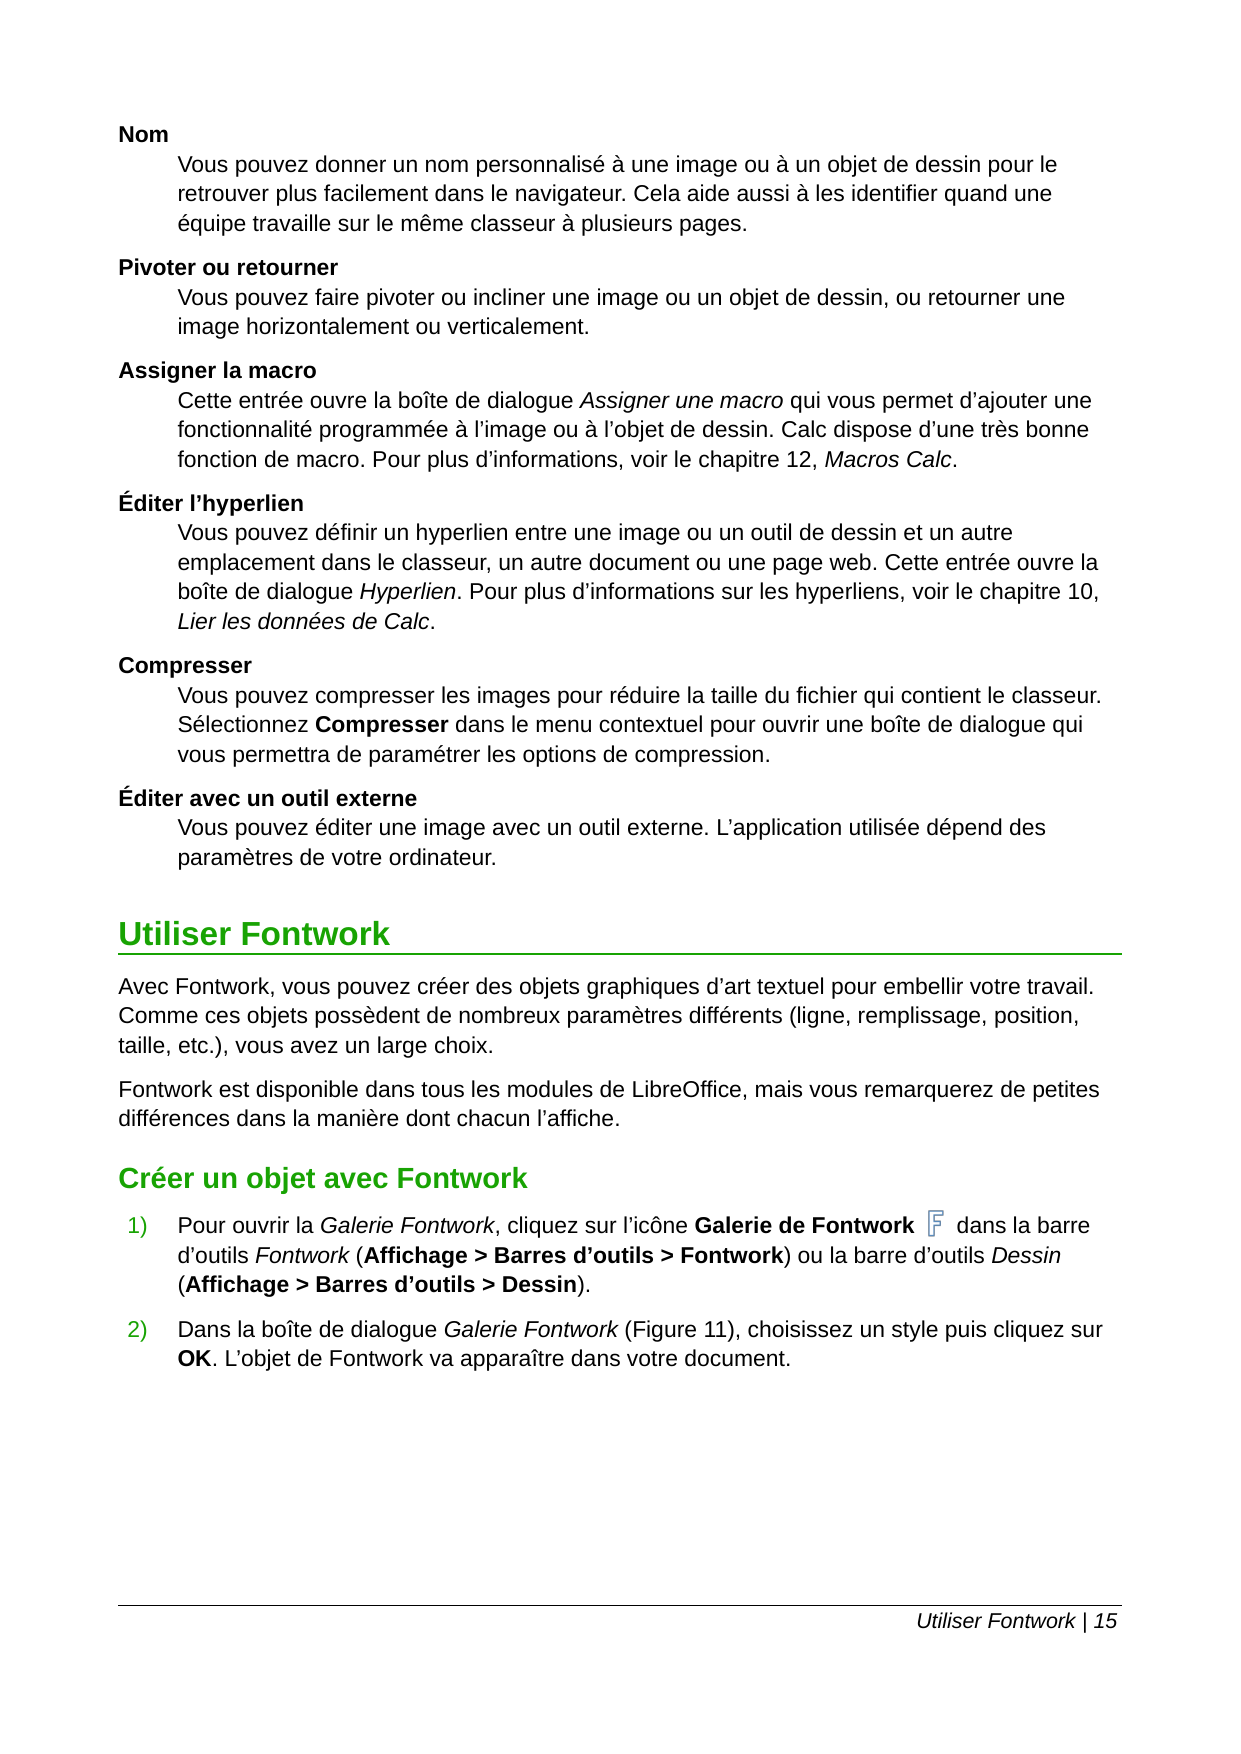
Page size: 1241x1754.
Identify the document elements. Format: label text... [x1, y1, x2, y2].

list Vous pouvez définir un hyperlien entre une image ou un outil de dessin et un autre emplacement dans le classeur, un autre document ou une page web. Cette entrée ouvre la boîte de dialogue Hyperlien. Pour plus d’informations sur les hyperliens, voir le chapitre 10, Lier les données de Calc. [177, 516, 1122, 634]
subtitle Pivoter ou retourner [118, 251, 1122, 280]
list Cette entrée ouvre la boîte de dialogue Assigner une macro qui vous permet d’ajouter une fonctionnalité programmée à l’image ou à l’objet de dessin. Calc dispose d’une très bonne fonction de macro. Pour plus d’informations, voir le chapitre 12, Macros Calc. [177, 383, 1122, 472]
text Avec Fontwork, vous pouvez créer des objets graphiques d’art textuel pour embellir votre travail. Comme ces objets possèdent de nombreux paramètres différents (ligne, remplissage, position, taille, etc.), vous avez un large choix. [118, 970, 1122, 1058]
subtitle Nom [118, 118, 1122, 148]
subtitle Éditer avec un outil externe [118, 782, 1122, 811]
list Vous pouvez faire pivoter ou incliner une image ou un objet de dessin, ou retourner une image horizontalement ou verticalement. [177, 280, 1122, 339]
subtitle Éditer l’hyperlien [118, 487, 1122, 516]
text Fontwork est disponible dans tous les modules de LibreOffice, mais vous remarquerez de petites différences dans la manière dont chacun l’affiche. [118, 1073, 1122, 1132]
list Vous pouvez compresser les images pour réduire la taille du fichier qui contient le classeur. Sélectionnez Compresser dans le menu contextuel pour ouvrir une boîte de dialogue qui vous permettra de paramétrer les options de compression. [177, 678, 1122, 767]
list Vous pouvez donner un nom personnalisé à une image ou à un objet de dessin pour le retrouver plus facilement dans le navigateur. Cela aide aussi à les identifier quand une équipe travaille sur le même classeur à plusieurs pages. [177, 148, 1122, 236]
subtitle Utiliser Fontwork [118, 914, 1122, 953]
list Dans la boîte de dialogue Galerie Fontwork (Figure 11), choisissez un style puis cliquez sur OK. L’objet de Fontwork va apparaître dans votre document. [148, 1312, 1122, 1371]
subtitle Assigner la macro [118, 354, 1122, 383]
subtitle Créer un objet avec Fontwork [118, 1161, 1122, 1194]
list Pour ouvrir la Galerie Fontwork, cliquez sur l’icône Galerie de Fontwork dans la barre d’outils Fontwork (Affichage > Barres d’outils > Fontwork) ou la barre d’outils Dessin (Affichage > Barres d’outils > Dessin). [148, 1209, 1122, 1298]
picture [921, 1208, 951, 1239]
subtitle Compresser [118, 649, 1122, 678]
list Vous pouvez éditer une image avec un outil externe. L’application utilisée dépend des paramètres de votre ordinateur. [177, 811, 1122, 870]
